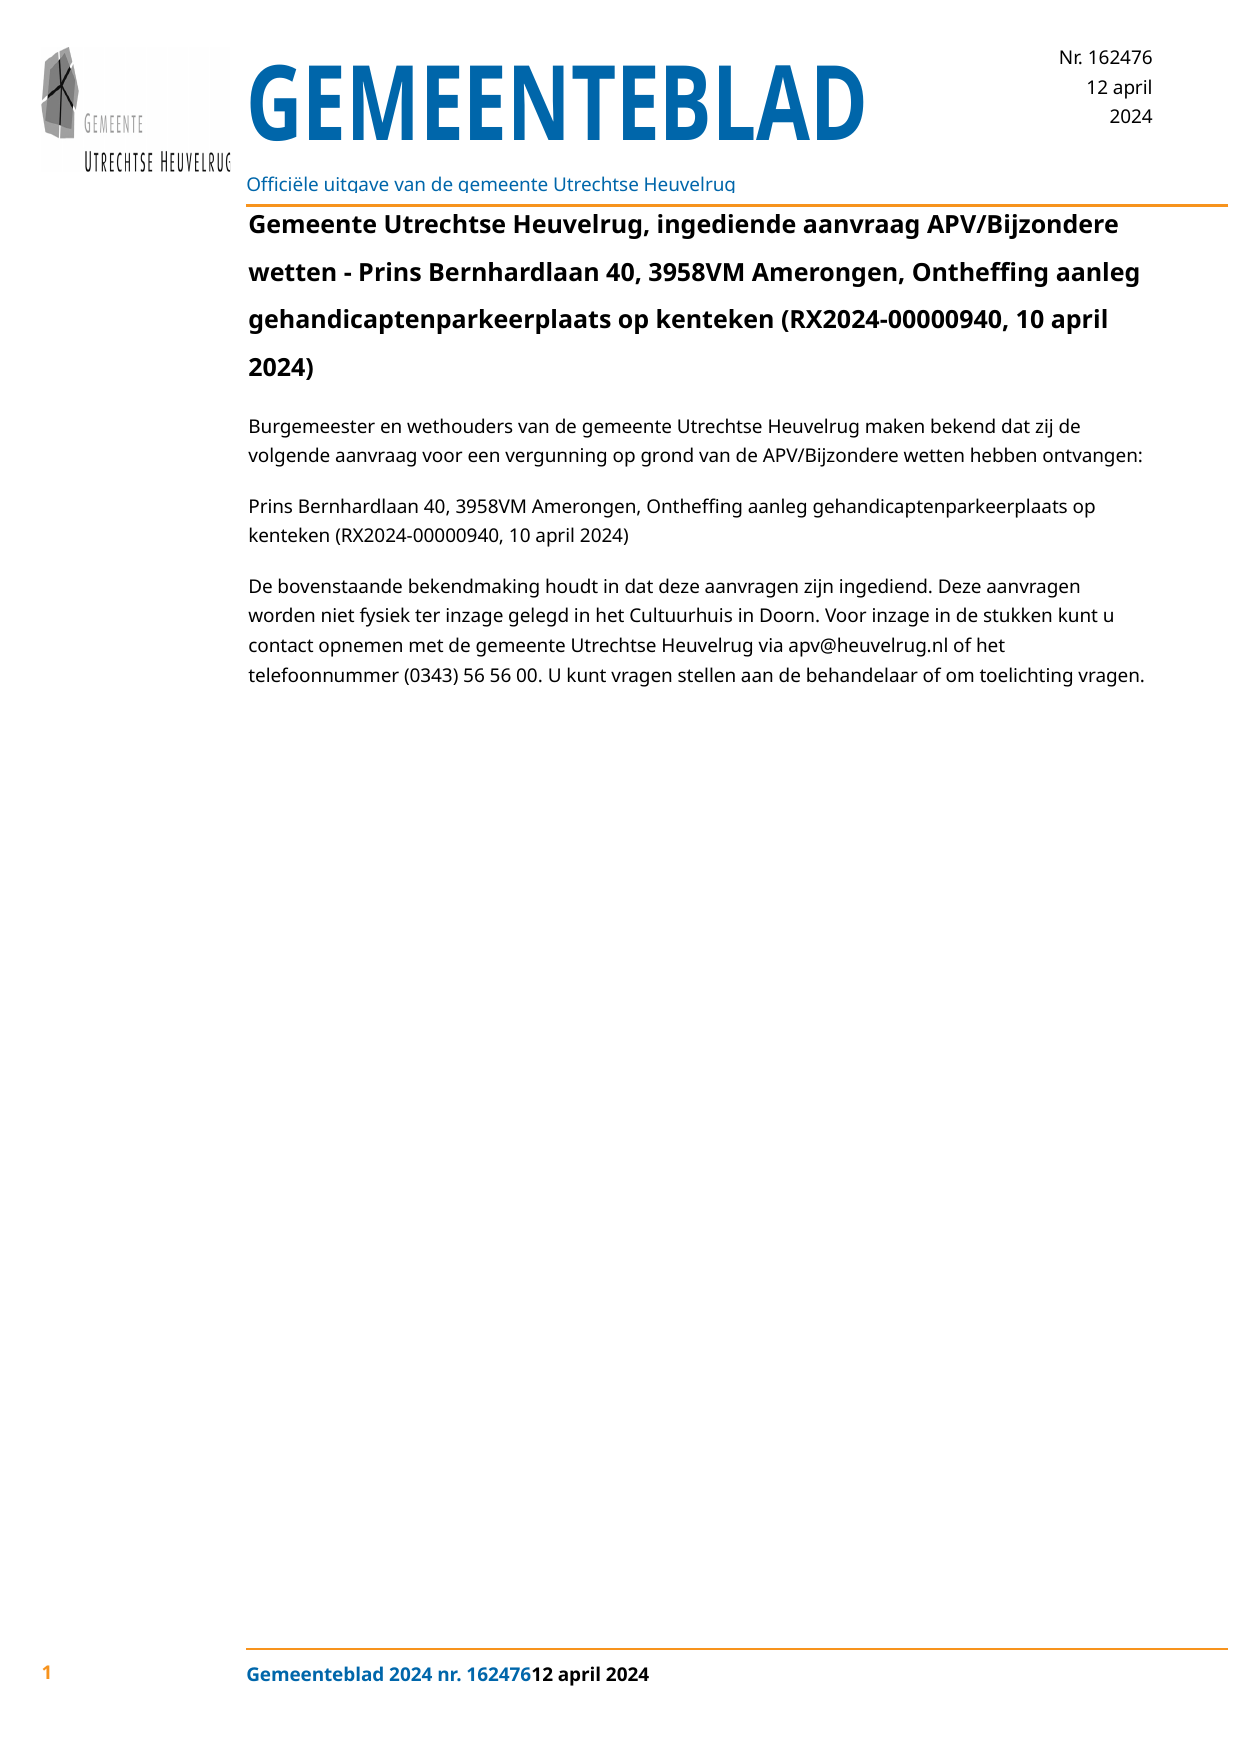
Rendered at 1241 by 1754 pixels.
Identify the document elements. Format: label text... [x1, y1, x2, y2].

picture [41, 47, 231, 172]
text Prins Bernhardlaan 40, 3958VM Amerongen, Ontheffing aanleg gehandicaptenparkeerplaats op kenteken (RX2024-00000940, 10 april 2024) [248, 493, 1152, 548]
text Burgemeester en wethouders van de gemeente Utrechtse Heuvelrug maken bekend dat zij de volgende aanvraag voor een vergunning op grond van de APV/Bijzondere wetten hebben ontvangen: [248, 413, 1152, 468]
text De bovenstaande bekendmaking houdt in dat deze aanvragen zijn ingediend. Deze aanvragen worden niet fysiek ter inzage gelegd in het Cultuurhuis in Doorn. Voor inzage in de stukken kunt u contact opnemen met de gemeente Utrechtse Heuvelrug via apv@heuvelrug.nl of het telefoonnummer (0343) 56 56 00. U kunt vragen stellen aan de behandelaar of om toelichting vragen. [248, 573, 1152, 688]
text Gemeente Utrechtse Heuvelrug, ingediende aanvraag APV/Bijzondere wetten - Prins Bernhardlaan 40, 3958VM Amerongen, Ontheffing aanleg gehandicaptenparkeerplaats op kenteken (RX2024-00000940, 10 april 2024) [248, 207, 1152, 384]
